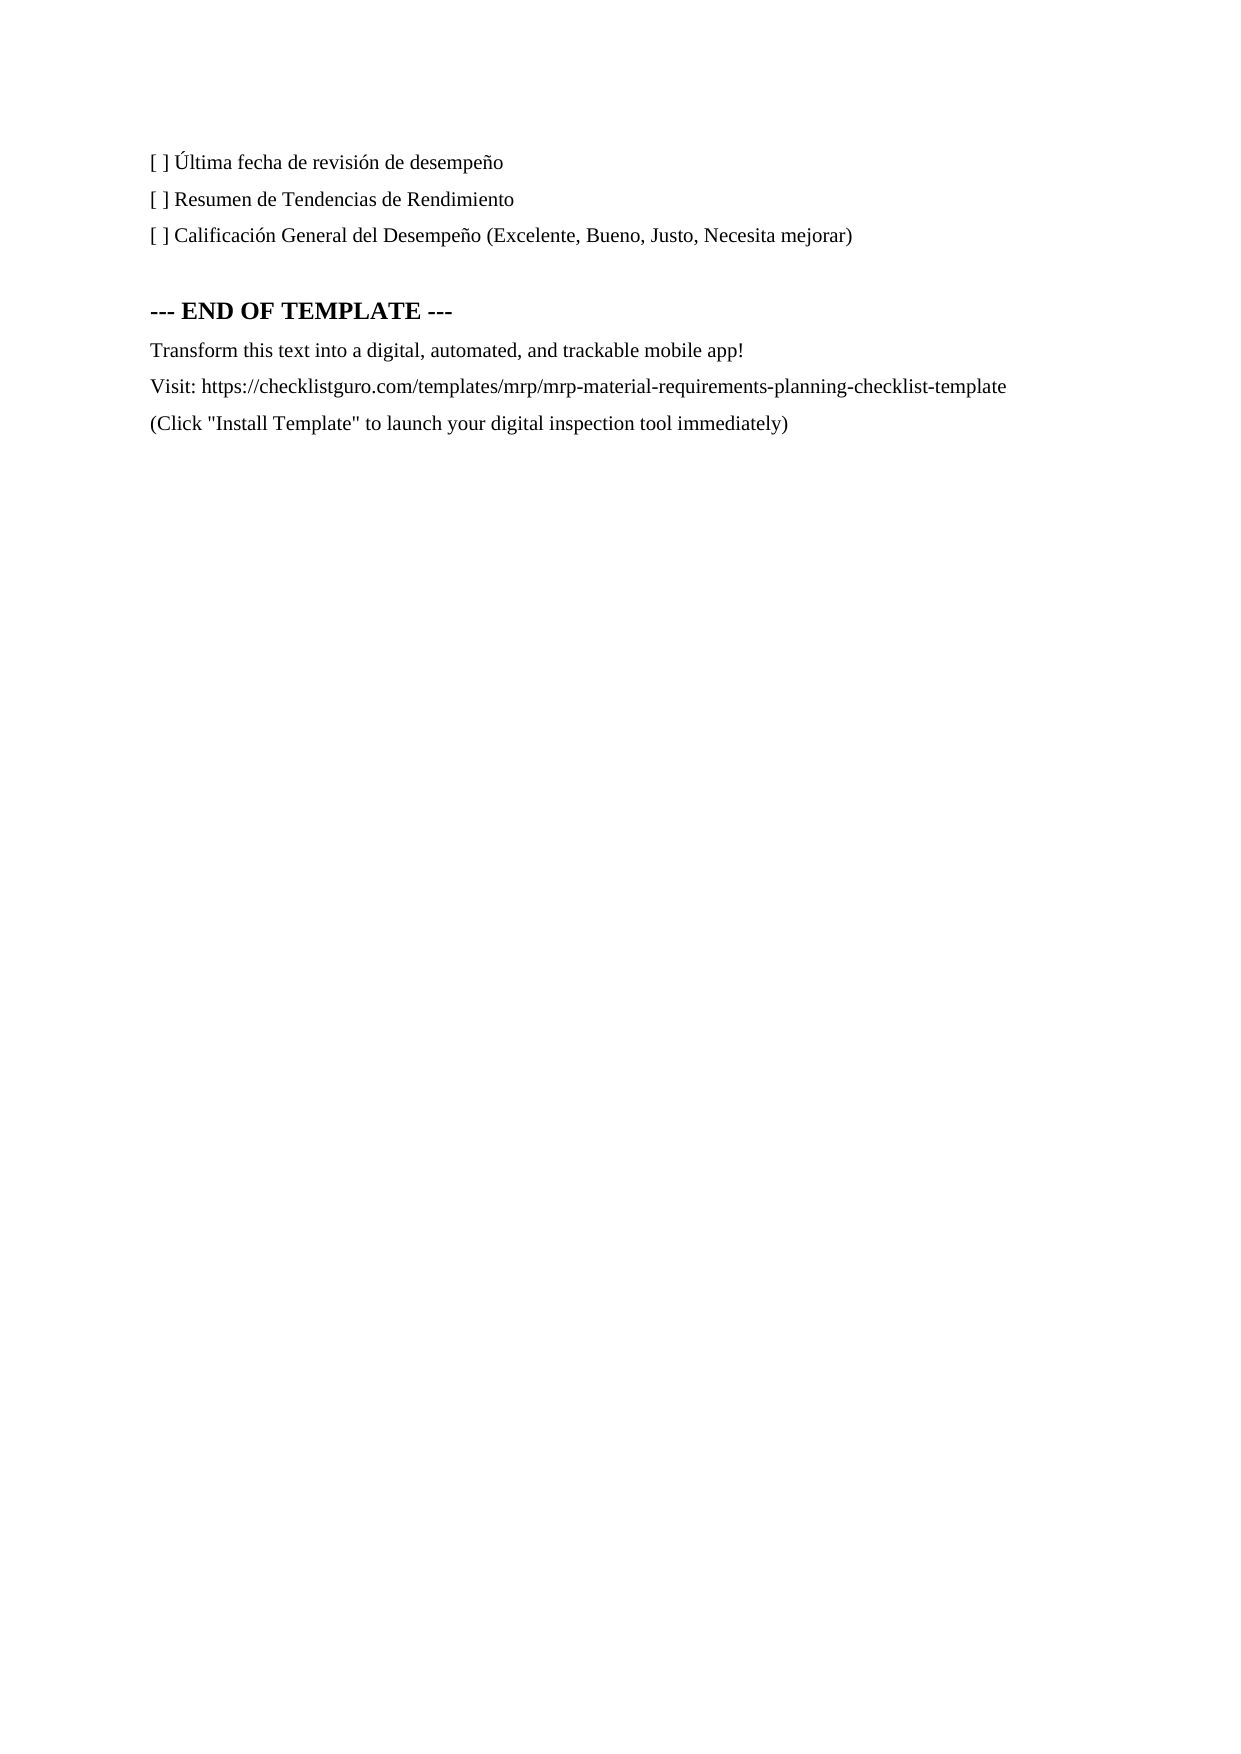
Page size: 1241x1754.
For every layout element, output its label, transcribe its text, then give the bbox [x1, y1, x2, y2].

text [ ] Última fecha de revisión de desempeño [150, 150, 1090, 174]
text --- END OF TEMPLATE --- [150, 296, 1090, 325]
text [ ] Calificación General del Desempeño (Excelente, Bueno, Justo, Necesita mejorar) [150, 223, 1090, 247]
text (Click "Install Template" to launch your digital inspection tool immediately) [150, 411, 1090, 435]
text Visit: https://checklistguro.com/templates/mrp/mrp-material-requirements-planning-checklist-template [150, 374, 1090, 398]
text [ ] Resumen de Tendencias de Rendimiento [150, 187, 1090, 211]
text Transform this text into a digital, automated, and trackable mobile app! [150, 337, 1090, 362]
